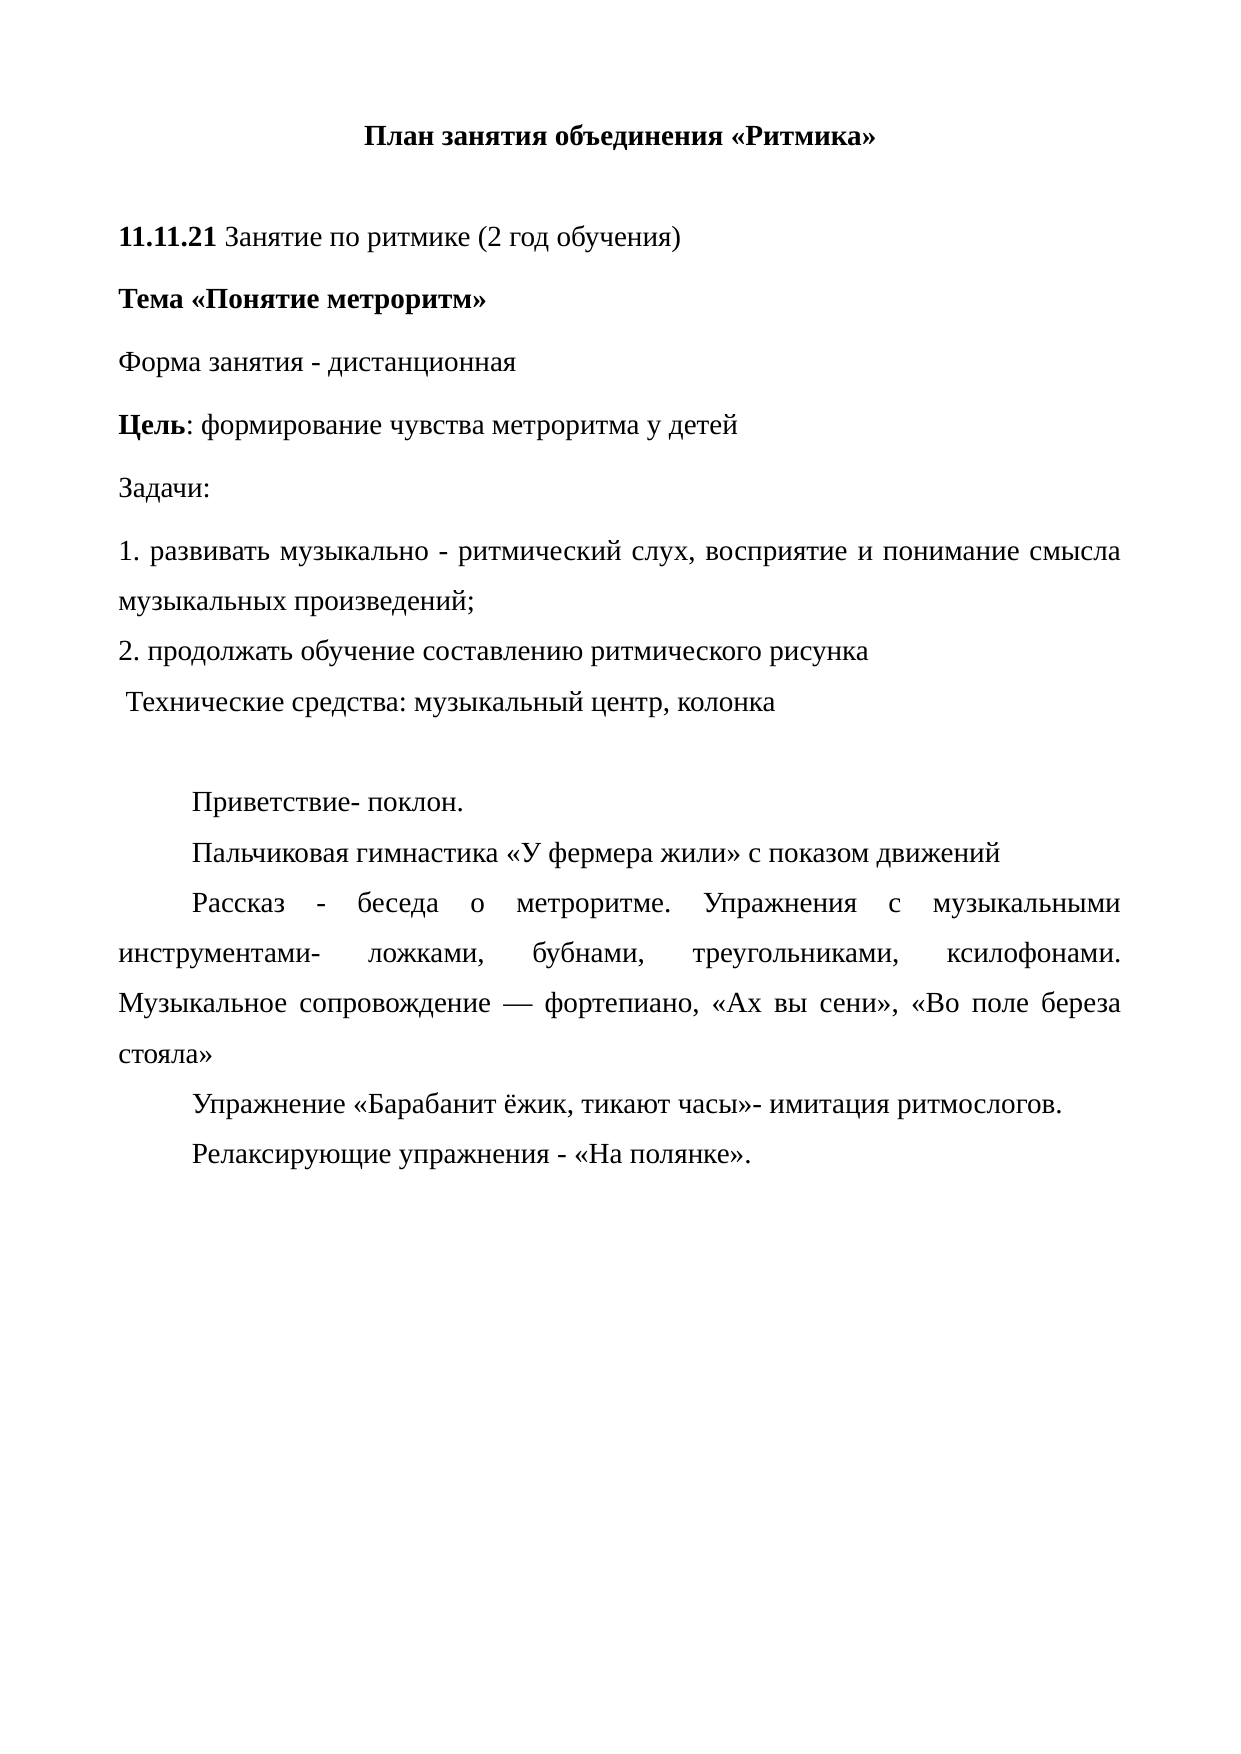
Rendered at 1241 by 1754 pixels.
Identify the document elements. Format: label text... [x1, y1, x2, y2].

text План занятия объединения «Ритмика» [118, 118, 1122, 152]
text 2. продолжать обучение составлению ритмического рисунка [118, 633, 1122, 667]
text 1. развивать музыкально - ритмический слух, восприятие и понимание смысла музыкальных произведений; [118, 533, 1122, 617]
text Тема «Понятие метроритм» [118, 282, 1122, 315]
text Задачи: [118, 470, 1122, 503]
text Пальчиковая гимнастика «У фермера жили» с показом движений [118, 835, 1122, 868]
text Релаксирующие упражнения - «На полянке». [118, 1137, 1122, 1170]
text Технические средства: музыкальный центр, колонка [118, 684, 1122, 717]
text Приветствие- поклон. [118, 784, 1122, 818]
text Упражнение «Барабанит ёжик, тикают часы»- имитация ритмослогов. [118, 1086, 1122, 1120]
text Цель: формирование чувства метроритма у детей [118, 407, 1122, 441]
text Форма занятия - дистанционная [118, 344, 1122, 378]
text 11.11.21 Занятие по ритмике (2 год обучения) [118, 219, 1122, 252]
text Рассказ - беседа о метроритме. Упражнения с музыкальными инструментами- ложками, бубнами, треугольниками, ксилофонами. Музыкальное сопровождение — фортепиано, «Ах вы сени», «Во поле береза стояла» [118, 885, 1122, 1069]
